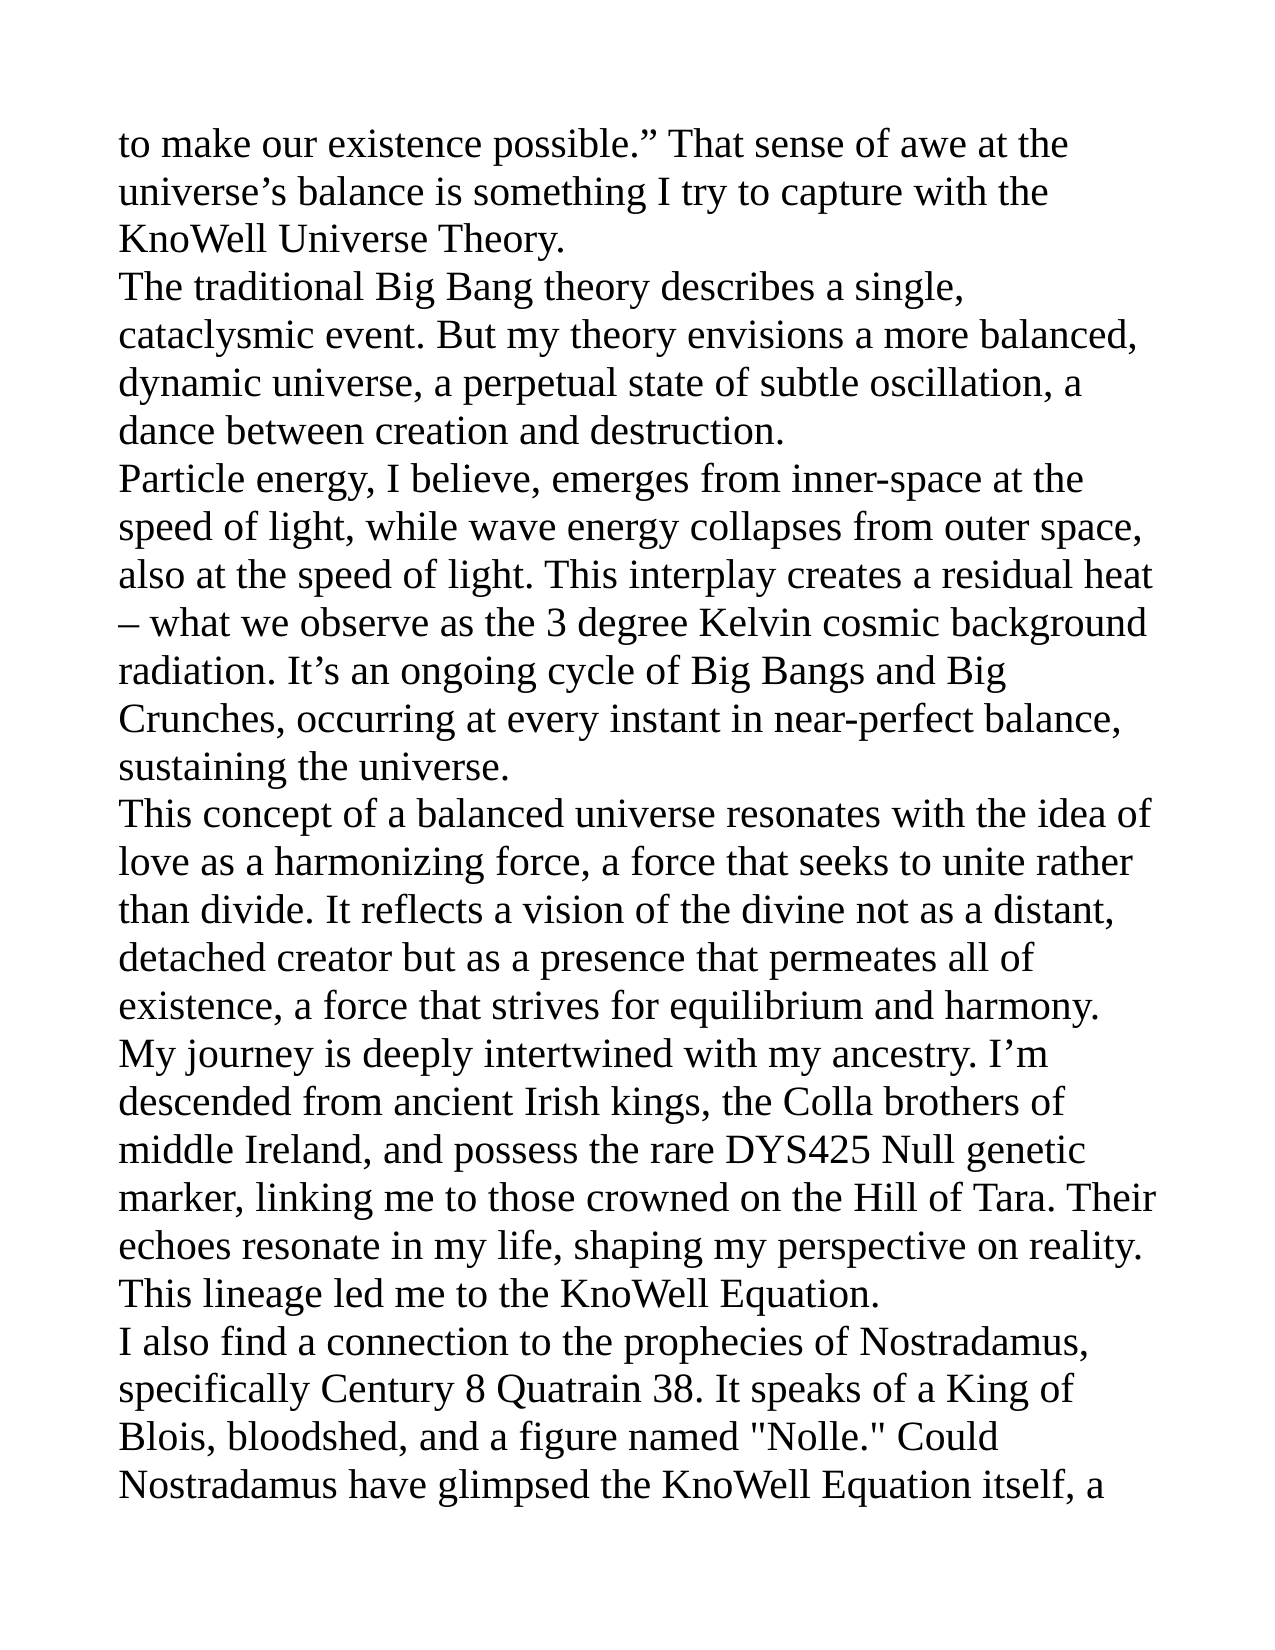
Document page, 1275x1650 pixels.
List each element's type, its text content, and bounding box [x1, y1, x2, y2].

text I also find a connection to the prophecies of Nostradamus, specifically Century 8 Quatrain 38. It speaks of a King of Blois, bloodshed, and a figure named "Nolle." Could Nostradamus have glimpsed the KnoWell Equation itself, a [118, 1316, 1157, 1508]
text My journey is deeply intertwined with my ancestry. I’m descended from ancient Irish kings, the Colla brothers of middle Ireland, and possess the rare DYS425 Null genetic marker, linking me to those crowned on the Hill of Tara. Their echoes resonate in my life, shaping my perspective on reality. This lineage led me to the KnoWell Equation. [118, 1028, 1157, 1316]
text to make our existence possible.” That sense of awe at the universe’s balance is something I try to capture with the KnoWell Universe Theory. [118, 118, 1157, 262]
text This concept of a balanced universe resonates with the idea of love as a harmonizing force, a force that seeks to unite rather than divide. It reflects a vision of the divine not as a distant, detached creator but as a presence that permeates all of existence, a force that strives for equilibrium and harmony. [118, 789, 1157, 1028]
text Particle energy, I believe, emerges from inner-space at the speed of light, while wave energy collapses from outer space, also at the speed of light. This interplay creates a residual heat – what we observe as the 3 degree Kelvin cosmic background radiation. It’s an ongoing cycle of Big Bangs and Big Crunches, occurring at every instant in near-perfect balance, sustaining the universe. [118, 453, 1157, 789]
text The traditional Big Bang theory describes a single, cataclysmic event. But my theory envisions a more balanced, dynamic universe, a perpetual state of subtle oscillation, a dance between creation and destruction. [118, 262, 1157, 453]
